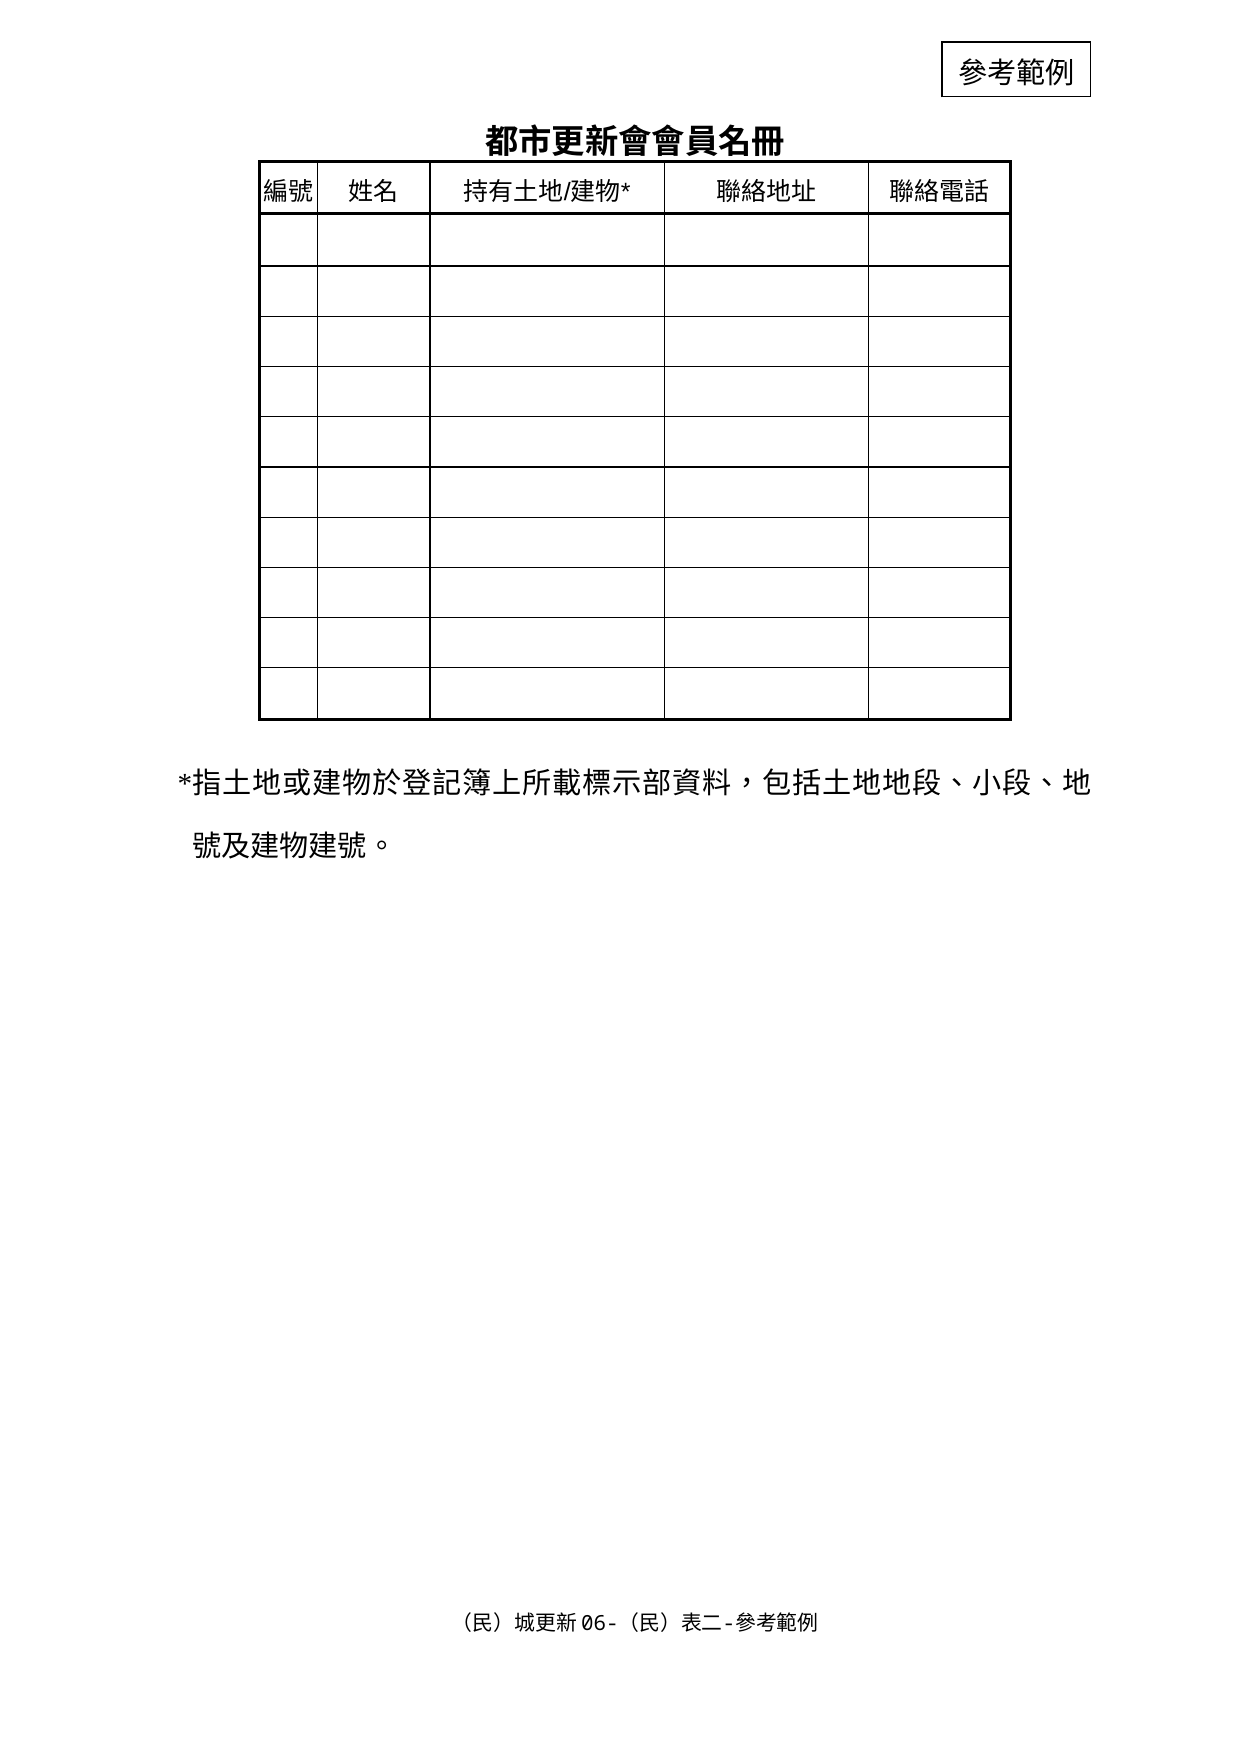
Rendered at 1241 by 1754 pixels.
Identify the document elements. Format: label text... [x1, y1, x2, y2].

table_cell [261, 417, 317, 466]
table_cell [431, 417, 664, 466]
table_cell [318, 215, 429, 264]
table_cell [261, 317, 317, 366]
table_cell [869, 215, 1009, 264]
table_cell [665, 317, 868, 366]
table_cell [869, 267, 1009, 316]
table_header 聯絡電話 [869, 163, 1009, 212]
table_header 持有土地/建物* [431, 163, 664, 212]
table_cell [869, 468, 1009, 517]
text *指土地或建物於登記簿上所載標示部資料，包括土地地段、小段、地號及建物建號。 [177, 739, 1092, 864]
table_cell [318, 618, 429, 667]
table_cell [431, 367, 664, 416]
table_cell [431, 518, 664, 567]
table_cell [318, 367, 429, 416]
table_cell [869, 367, 1009, 416]
table_cell [261, 215, 317, 264]
table_cell [261, 618, 317, 667]
text 參考範例 [958, 50, 1075, 88]
table_cell [665, 417, 868, 466]
table_cell [869, 317, 1009, 366]
table_cell [318, 317, 429, 366]
table_cell [869, 518, 1009, 567]
table_cell [431, 468, 664, 517]
table_cell [318, 417, 429, 466]
table_cell [431, 668, 664, 717]
text [943, 43, 1090, 96]
table_cell [665, 668, 868, 717]
table_cell [869, 668, 1009, 717]
table_cell [869, 618, 1009, 667]
table_cell [665, 568, 868, 617]
table_cell [431, 267, 664, 316]
table_cell [318, 267, 429, 316]
table_cell [318, 468, 429, 517]
table_cell [869, 568, 1009, 617]
table_cell [261, 668, 317, 717]
table_cell [431, 618, 664, 667]
table_cell [318, 668, 429, 717]
table_header 編號 [261, 163, 317, 212]
table_cell [261, 267, 317, 316]
table_cell [665, 518, 868, 567]
table_cell [665, 367, 868, 416]
table_cell [431, 215, 664, 264]
table_cell [261, 468, 317, 517]
text 都市更新會會員名冊 [177, 97, 1092, 160]
table_cell [261, 367, 317, 416]
table_header 聯絡地址 [665, 163, 868, 212]
table_cell [665, 468, 868, 517]
table_cell [869, 417, 1009, 466]
table_cell [665, 267, 868, 316]
table_cell [261, 518, 317, 567]
table_cell [665, 618, 868, 667]
table_cell [318, 568, 429, 617]
table_cell [431, 317, 664, 366]
table_cell [431, 568, 664, 617]
table_cell [665, 215, 868, 264]
table_header 姓名 [318, 163, 429, 212]
table_cell [261, 568, 317, 617]
table_cell [318, 518, 429, 567]
